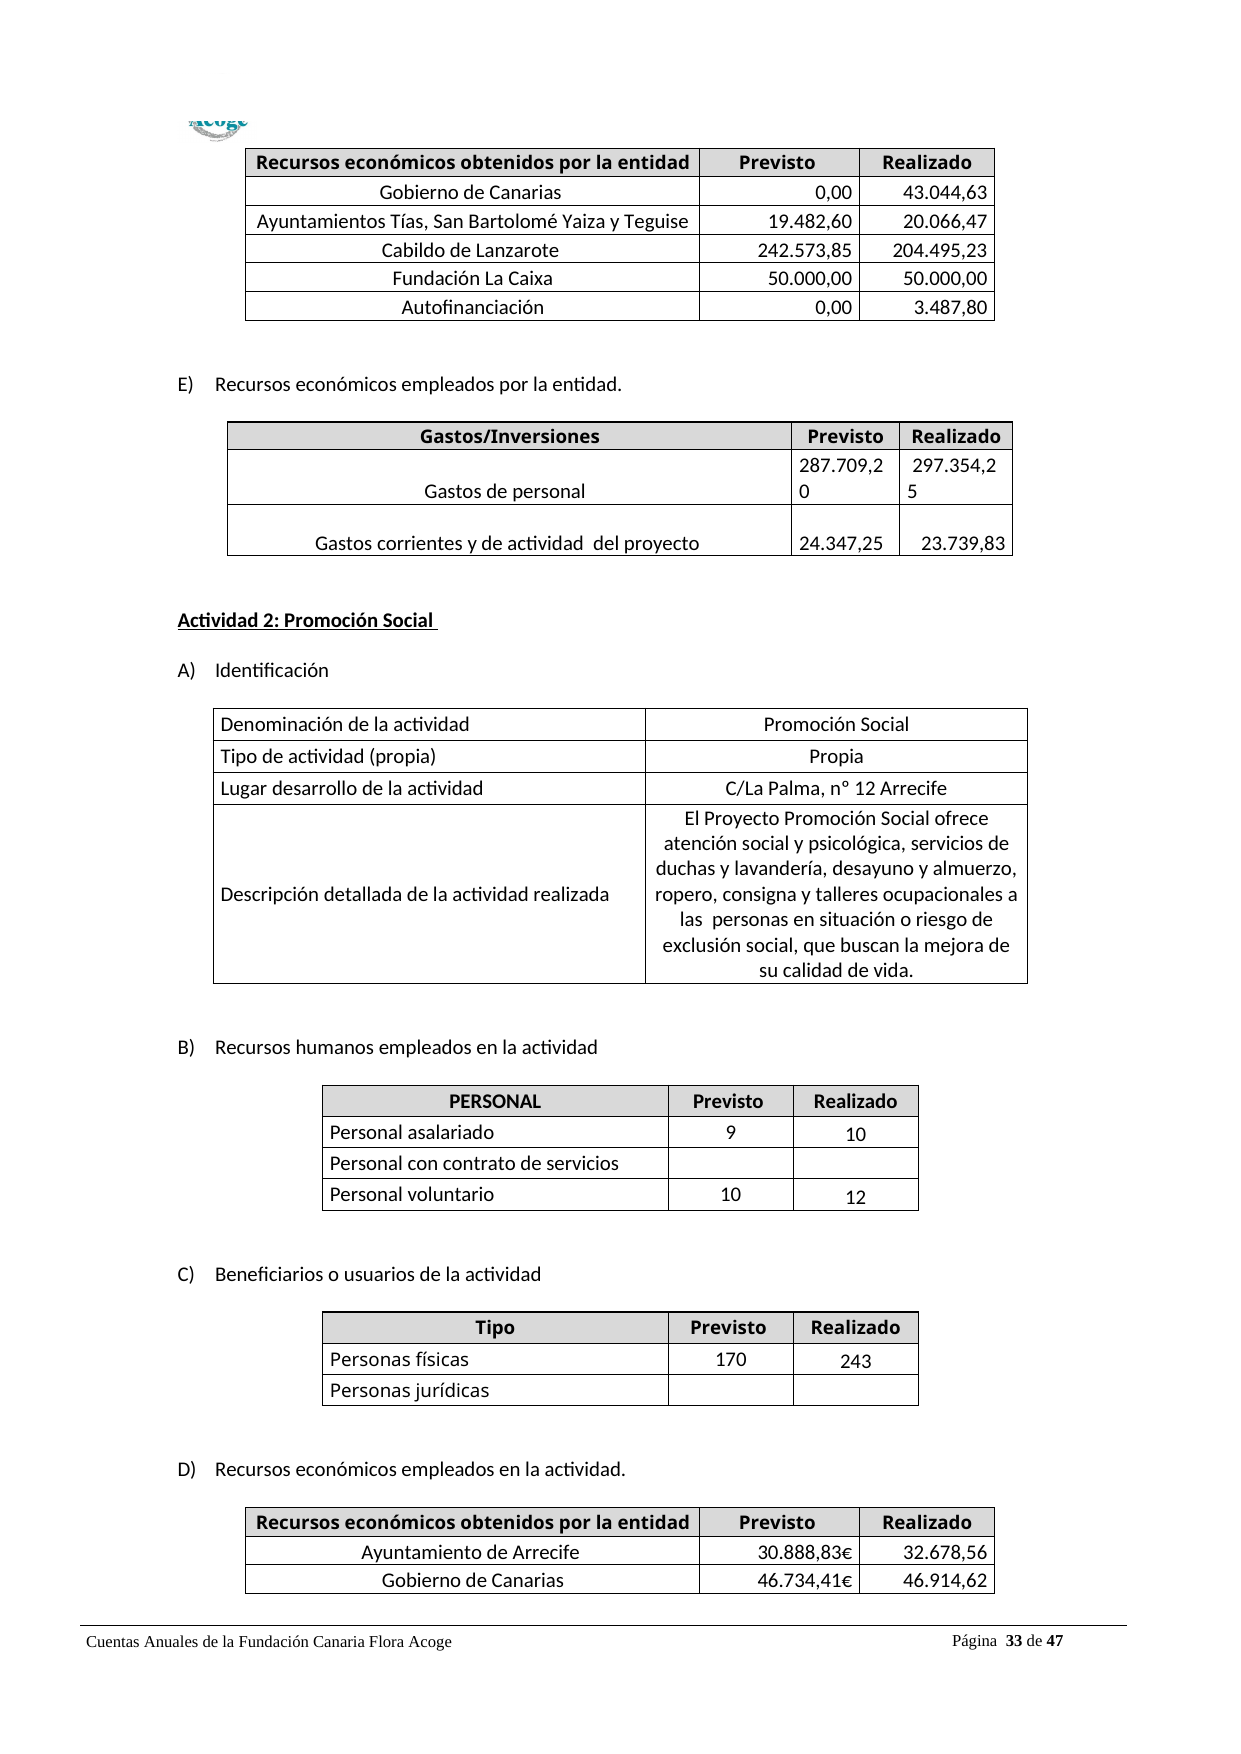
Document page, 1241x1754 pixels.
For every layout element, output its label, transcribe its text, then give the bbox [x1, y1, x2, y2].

table_cell [669, 1375, 793, 1405]
table_cell 0,00 [700, 177, 859, 205]
table_cell 0,00 [700, 292, 859, 319]
table_header Realizado [860, 149, 994, 176]
table_cell 10 [794, 1117, 918, 1147]
table_header Previsto [700, 1508, 859, 1536]
table_header PERSONAL [323, 1086, 668, 1116]
table_cell 32.678,56 [860, 1537, 994, 1564]
table_cell 10 [669, 1179, 793, 1209]
table_cell 24.347,25 [792, 505, 899, 555]
table_cell Descripción detallada de la actividad realizada [214, 805, 645, 983]
list Identificación [177, 657, 1063, 683]
table_cell El Proyecto Promoción Social ofrece atención social y psicológica, servicios de duchas y lavandería, desayuno y almuerzo, ropero, consigna y talleres ocupacionales a las personas en situación o riesgo de exclusión social, que buscan la mejora de su calidad de vida. [646, 805, 1027, 983]
table_cell 30.888,83€ [700, 1537, 859, 1564]
table_cell Personas jurídicas [323, 1375, 668, 1405]
table_header Recursos económicos obtenidos por la entidad [246, 1508, 699, 1536]
table_cell Lugar desarrollo de la actividad [214, 773, 645, 804]
table_cell 46.734,41€ [700, 1565, 859, 1593]
table_cell [669, 1148, 793, 1178]
table_cell 12 [794, 1179, 918, 1209]
table_header Recursos económicos obtenidos por la entidad [246, 149, 699, 176]
text Actividad 2: Promoción Social [177, 607, 1063, 632]
table_header Previsto [669, 1086, 793, 1116]
table_header Tipo [323, 1313, 668, 1343]
table_header Realizado [794, 1086, 918, 1116]
table_cell Personal con contrato de servicios [323, 1148, 668, 1178]
table_header Realizado [860, 1508, 994, 1536]
table_cell Gastos corrientes y de actividad del proyecto [228, 505, 791, 555]
table_cell Propia [646, 741, 1027, 772]
list Beneficiarios o usuarios de la actividad [177, 1261, 1063, 1286]
table_header Realizado [794, 1313, 918, 1343]
list Recursos humanos empleados en la actividad [177, 1034, 1063, 1059]
list Recursos económicos empleados por la entidad. [177, 371, 1063, 396]
table_cell [794, 1148, 918, 1178]
table_cell 9 [669, 1117, 793, 1147]
table_cell 20.066,47 [860, 206, 994, 233]
table_cell Gobierno de Canarias [246, 1565, 699, 1593]
table_cell Ayuntamiento de Arrecife [246, 1537, 699, 1564]
table_cell 242.573,85 [700, 235, 859, 262]
table_cell 204.495,23 [860, 235, 994, 262]
table_cell 50.000,00 [860, 263, 994, 291]
table_cell 3.487,80 [860, 292, 994, 319]
table_cell Personal voluntario [323, 1179, 668, 1209]
table_cell Gobierno de Canarias [246, 177, 699, 205]
table_header Promoción Social [646, 709, 1027, 740]
table_cell C/La Palma, nº 12 Arrecife [646, 773, 1027, 804]
table_cell [794, 1375, 918, 1405]
table_cell 287.709,20 [792, 450, 899, 503]
table_cell Cabildo de Lanzarote [246, 235, 699, 262]
table_header Realizado [900, 423, 1012, 449]
table_cell Fundación La Caixa [246, 263, 699, 291]
table_cell 23.739,83 [900, 505, 1012, 555]
table_cell 46.914,62 [860, 1565, 994, 1593]
list Recursos económicos empleados en la actividad. [177, 1457, 1063, 1482]
table_cell 43.044,63 [860, 177, 994, 205]
table_header Previsto [669, 1313, 793, 1343]
table_header Previsto [700, 149, 859, 176]
table_cell 170 [669, 1344, 793, 1374]
table_cell Personas físicas [323, 1344, 668, 1374]
table_cell 50.000,00 [700, 263, 859, 291]
table_cell Autofinanciación [246, 292, 699, 319]
table_cell 297.354,25 [900, 450, 1012, 503]
table_cell Ayuntamientos Tías, San Bartolomé Yaiza y Teguise [246, 206, 699, 233]
table_cell Gastos de personal [228, 450, 791, 503]
table_cell Personal asalariado [323, 1117, 668, 1147]
table_cell 19.482,60 [700, 206, 859, 233]
table_header Denominación de la actividad [214, 709, 645, 740]
table_cell 243 [794, 1344, 918, 1374]
table_cell Tipo de actividad (propia) [214, 741, 645, 772]
table_header Gastos/Inversiones [228, 423, 791, 449]
table_header Previsto [792, 423, 899, 449]
